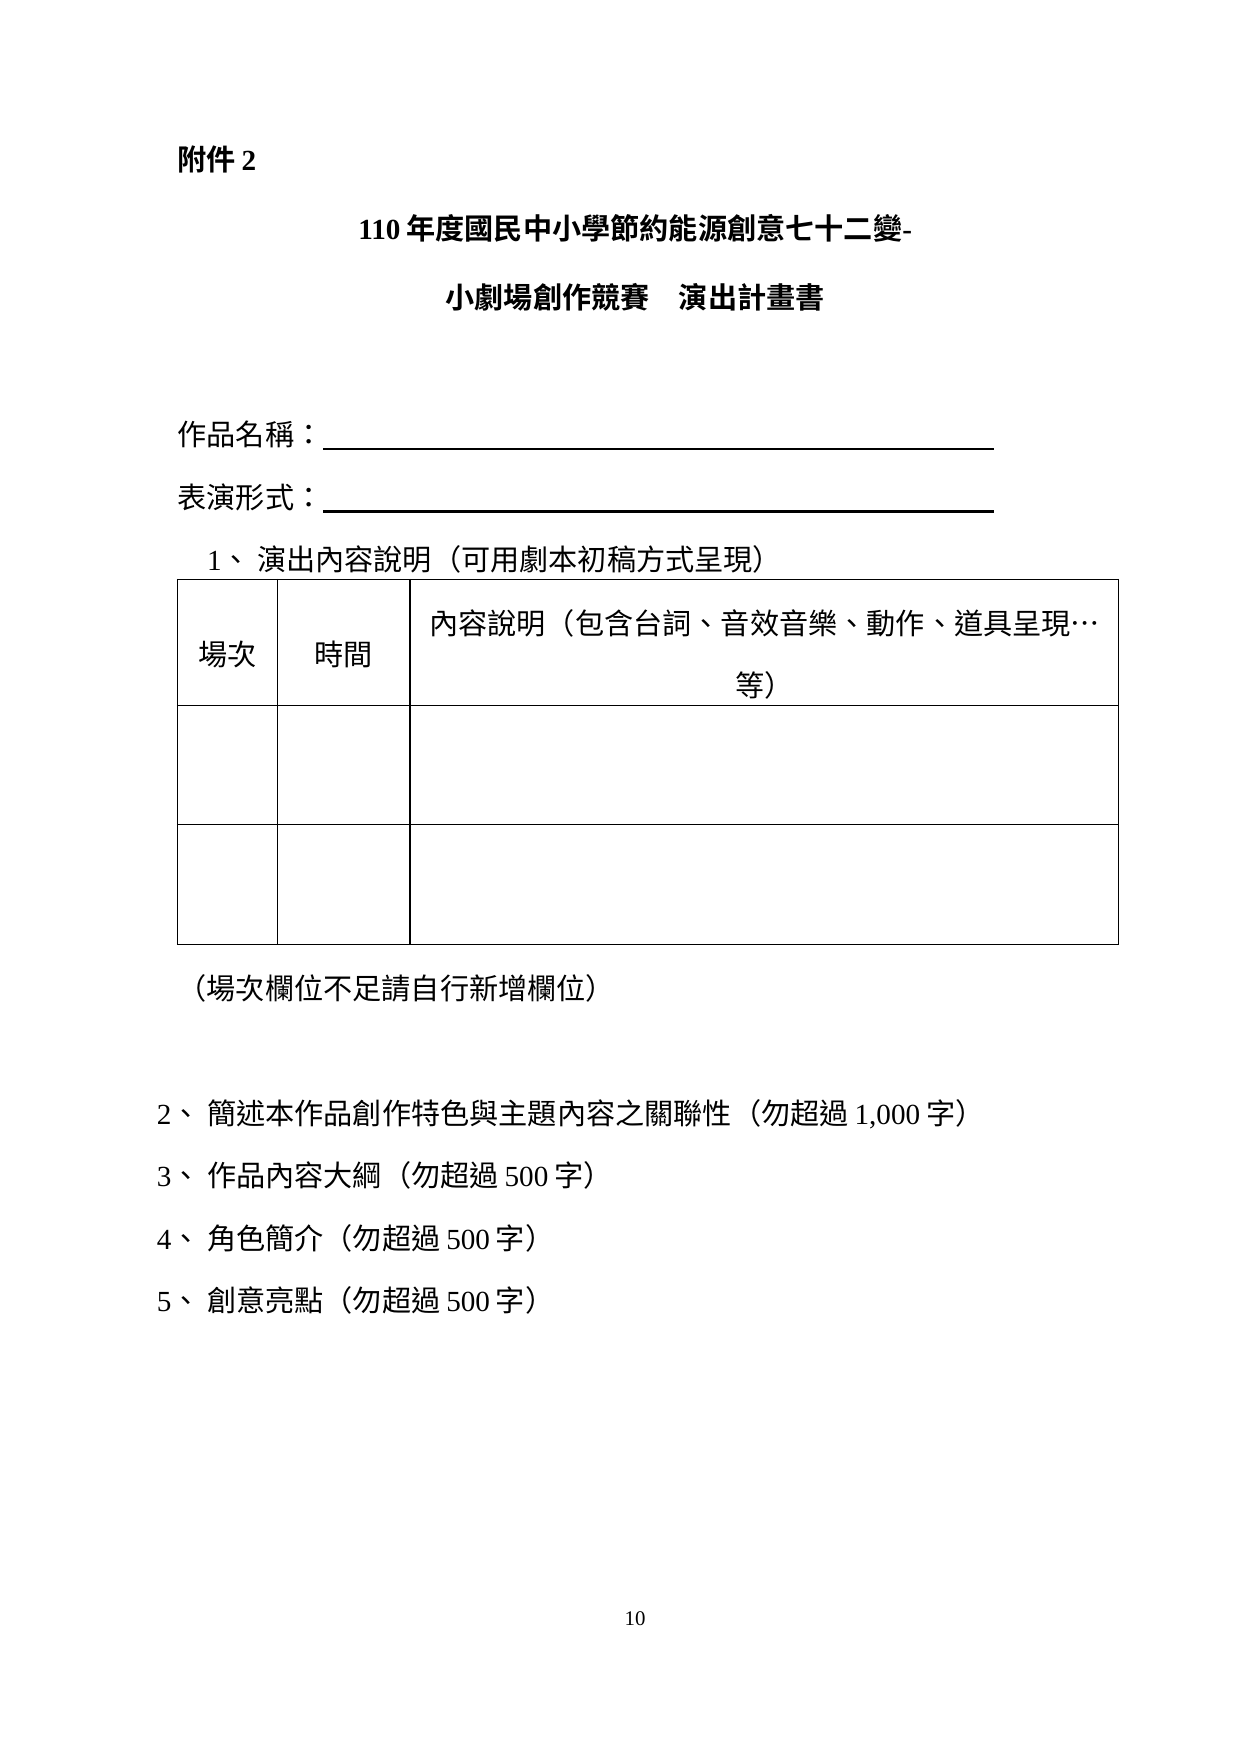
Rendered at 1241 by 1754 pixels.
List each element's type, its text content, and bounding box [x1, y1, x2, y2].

text 110年度國民中小學節約能源創意七十二變- [177, 185, 1092, 247]
list 簡述本作品創作特色與主題內容之關聯性（勿超過1,000字） [157, 1070, 1092, 1132]
list 作品內容大綱（勿超過500字） [157, 1132, 1092, 1195]
text 附件2 [177, 116, 1092, 179]
list 創意亮點（勿超過500字） [157, 1257, 1092, 1320]
list 演出內容說明（可用劇本初稿方式呈現） [207, 516, 1092, 579]
table_cell [178, 706, 277, 824]
table_cell [178, 825, 277, 944]
table_header 內容說明（包含台詞、音效音樂、動作、道具呈現…等） [411, 580, 1118, 705]
table_cell [411, 825, 1118, 944]
table_cell [278, 706, 409, 824]
list 角色簡介（勿超過500字） [157, 1195, 1092, 1257]
table_cell [411, 706, 1118, 824]
table_cell [278, 825, 409, 944]
table_header 場次 [178, 580, 277, 705]
text （場次欄位不足請自行新增欄位） [177, 945, 1092, 1007]
text 小劇場創作競賽 演出計畫書 [177, 254, 1092, 316]
table_header 時間 [278, 580, 409, 705]
text 表演形式： [177, 454, 1092, 516]
text 作品名稱： [177, 391, 1092, 454]
